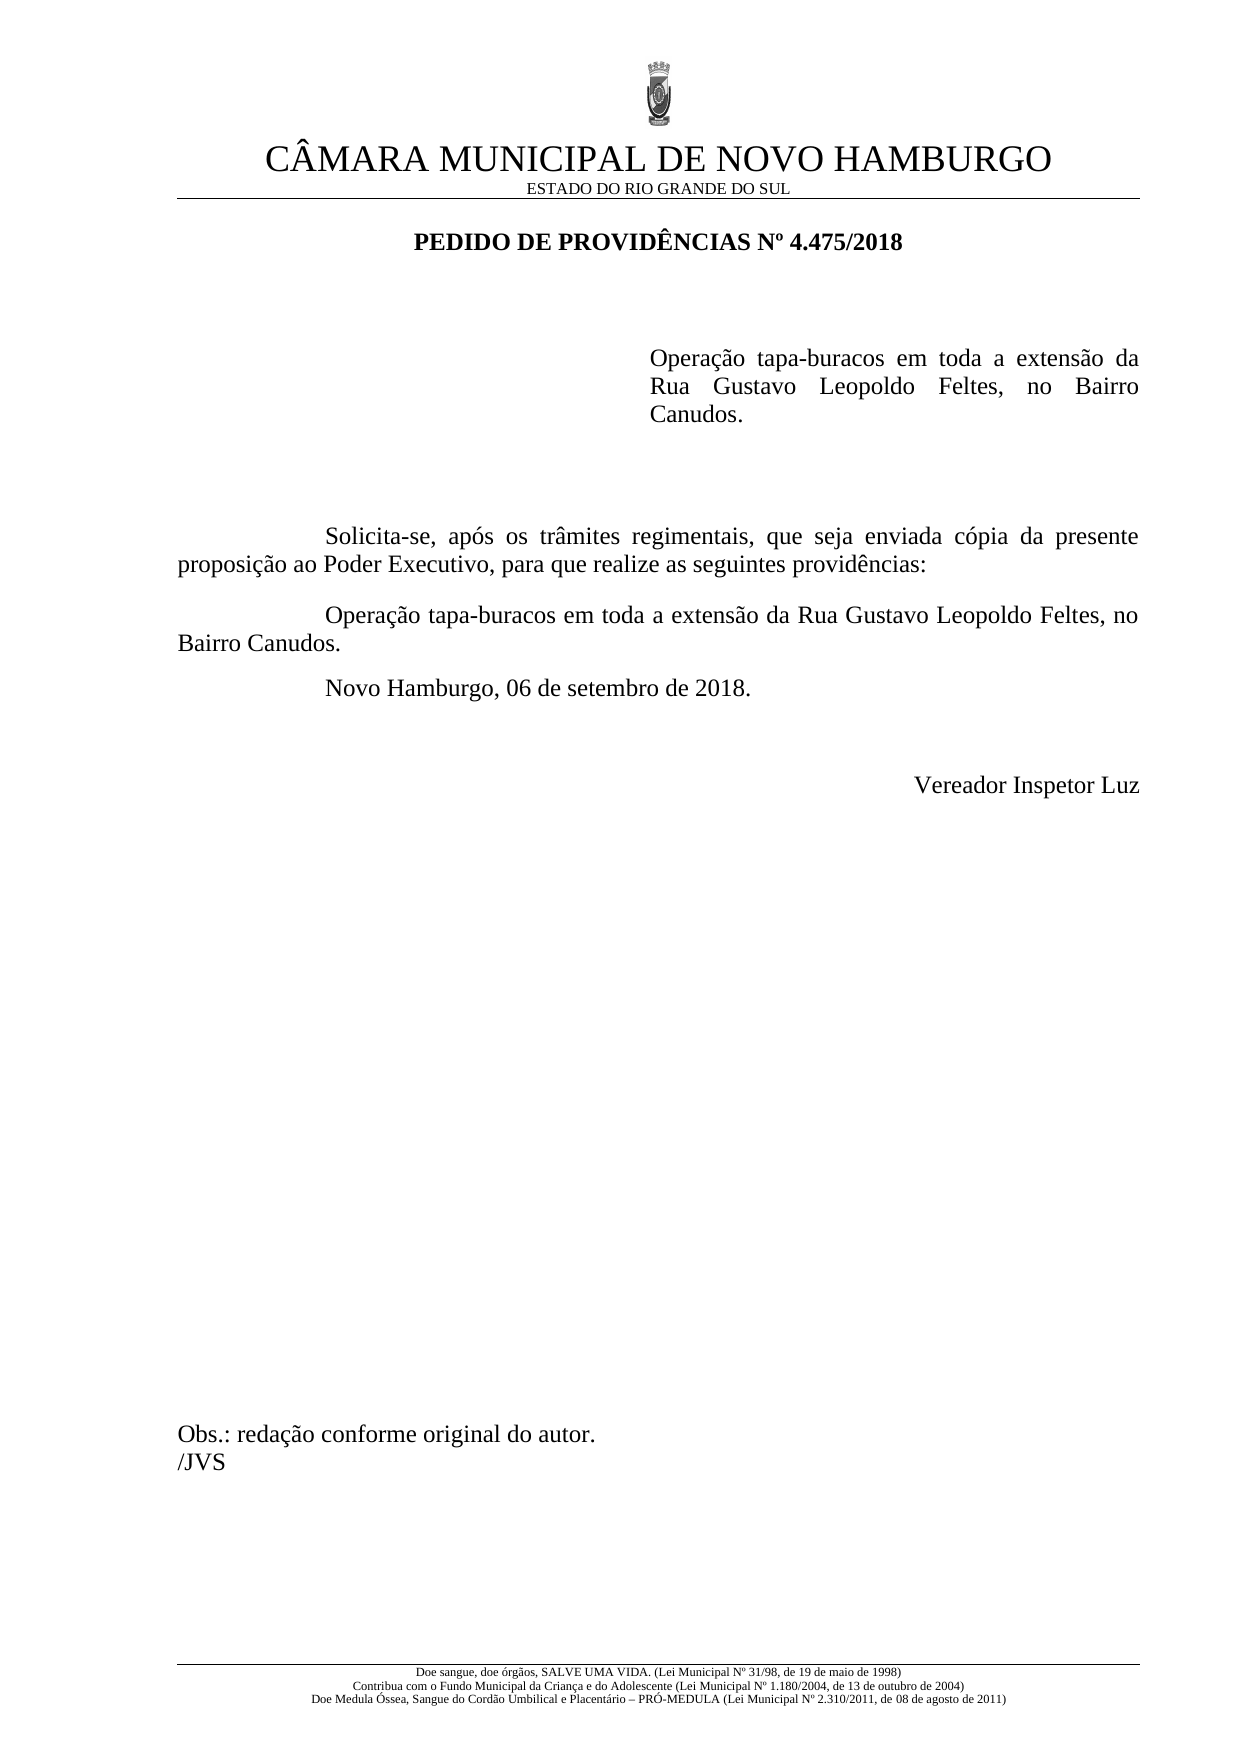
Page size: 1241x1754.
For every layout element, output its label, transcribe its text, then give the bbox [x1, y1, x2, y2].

text Obs.: redação conforme original do autor. [177, 1420, 1140, 1448]
text Vereador Inspetor Luz [177, 771, 1140, 799]
text Operação tapa-buracos em toda a extensão da Rua Gustavo Leopoldo Feltes, no Bairro Canudos. [177, 601, 1140, 657]
text Solicita-se, após os trâmites regimentais, que seja enviada cópia da presente proposição ao Poder Executivo, para que realize as seguintes providências: [177, 522, 1140, 578]
text Novo Hamburgo, 06 de setembro de 2018. [177, 674, 1140, 702]
text /JVS [177, 1448, 1140, 1475]
text Operação tapa-buracos em toda a extensão da Rua Gustavo Leopoldo Feltes, no Bairro Canudos. [649, 344, 1140, 428]
text PEDIDO DE PROVIDÊNCIAS Nº 4.475/2018 [177, 228, 1140, 256]
